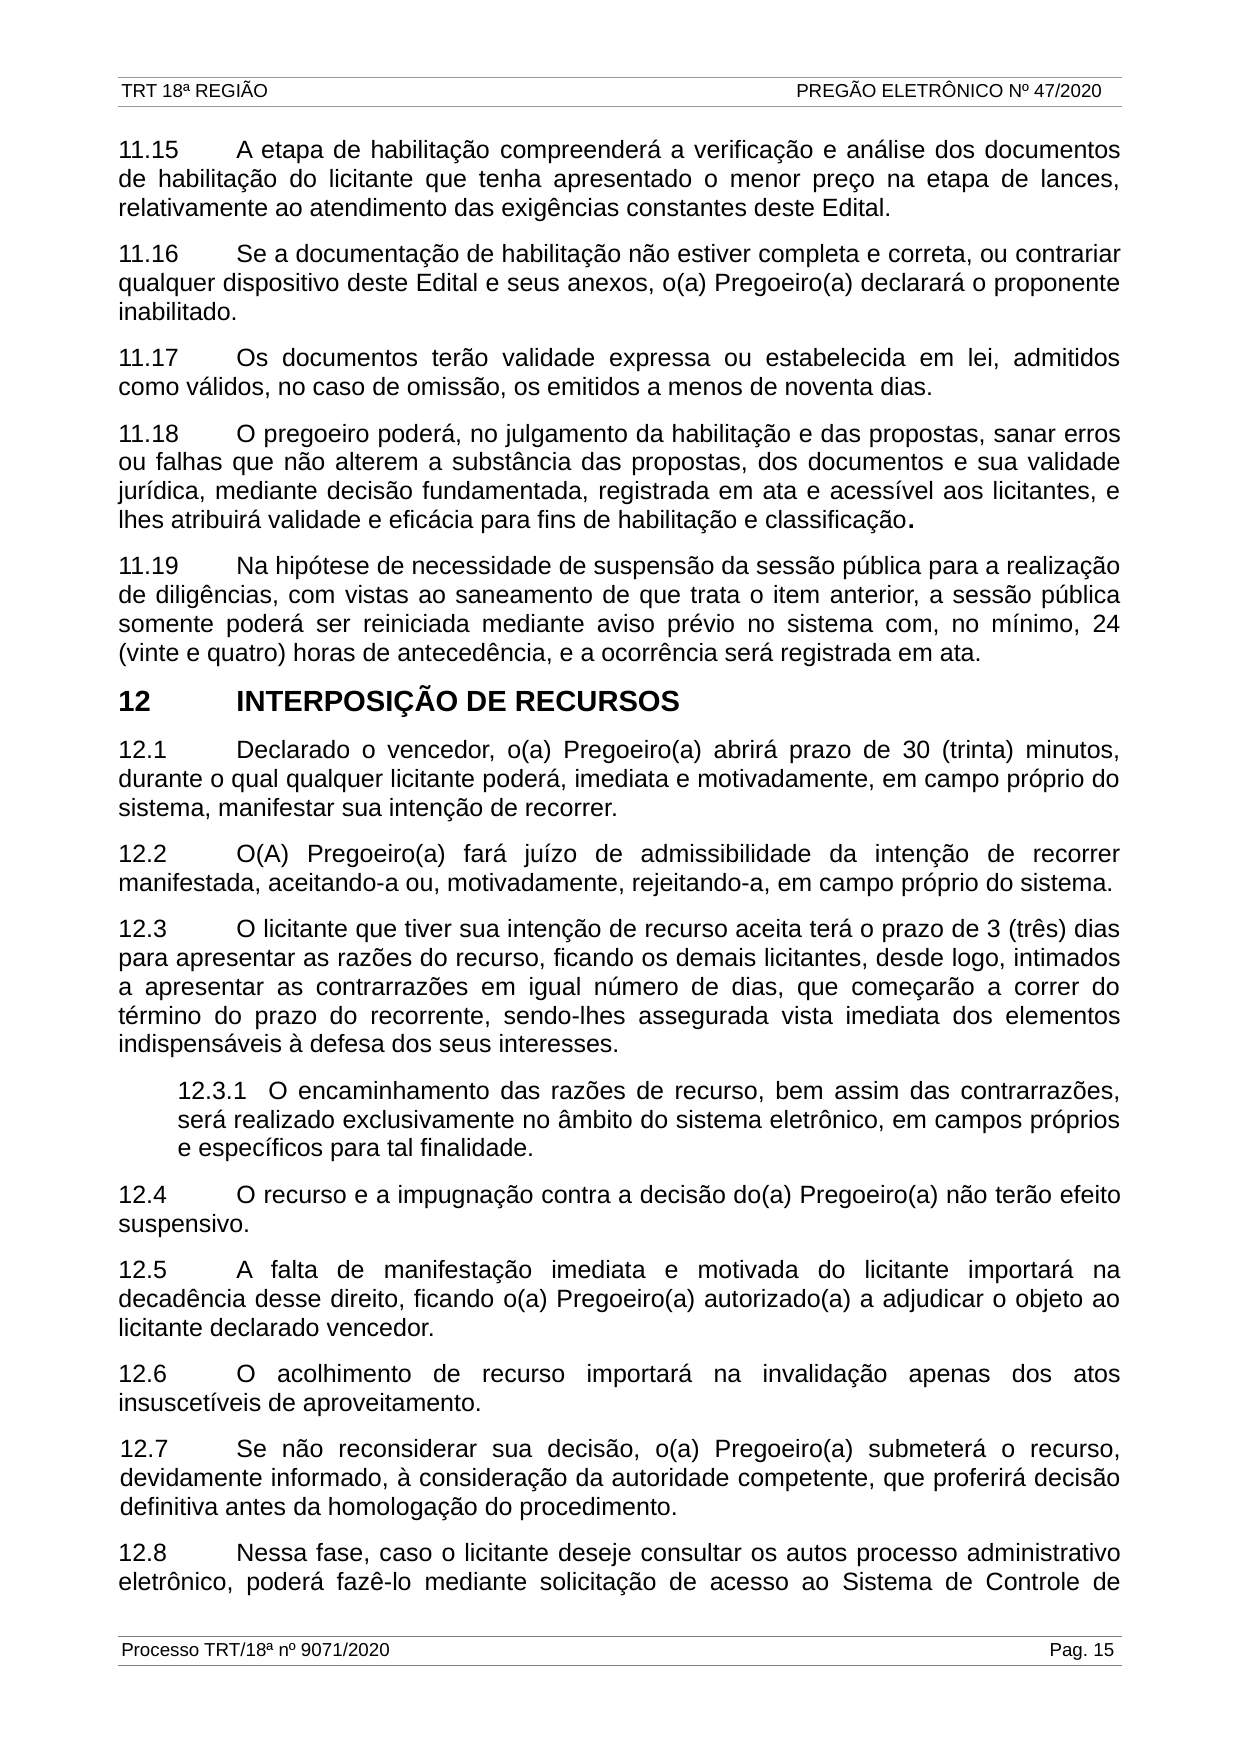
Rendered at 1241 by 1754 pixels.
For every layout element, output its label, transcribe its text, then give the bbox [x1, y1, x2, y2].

text 12.8 Nessa fase, caso o licitante deseje consultar os autos processo administrativo eletrônico, poderá fazê-lo mediante solicitação de acesso ao Sistema de Controle de [118, 1538, 1122, 1596]
text 11.19 Na hipótese de necessidade de suspensão da sessão pública para a realização de diligências, com vistas ao saneamento de que trata o item anterior, a sessão pública somente poderá ser reiniciada mediante aviso prévio no sistema com, no mínimo, 24 (vinte e quatro) horas de antecedência, e a ocorrência será registrada em ata. [118, 551, 1122, 666]
text 12.2 O(A) Pregoeiro(a) fará juízo de admissibilidade da intenção de recorrer manifestada, aceitando-a ou, motivadamente, rejeitando-a, em campo próprio do sistema. [118, 839, 1122, 897]
text 11.18 O pregoeiro poderá, no julgamento da habilitação e das propostas, sanar erros ou falhas que não alterem a substância das propostas, dos documentos e sua validade jurídica, mediante decisão fundamentada, registrada em ata e acessível aos licitantes, e lhes atribuirá validade e eficácia para fins de habilitação e classificação. [118, 419, 1122, 534]
text 12.6 O acolhimento de recurso importará na invalidação apenas dos atos insuscetíveis de aproveitamento. [118, 1359, 1122, 1417]
text 12.5 A falta de manifestação imediata e motivada do licitante importará na decadência desse direito, ficando o(a) Pregoeiro(a) autorizado(a) a adjudicar o objeto ao licitante declarado vencedor. [118, 1255, 1122, 1341]
text 11.16 Se a documentação de habilitação não estiver completa e correta, ou contrariar qualquer dispositivo deste Edital e seus anexos, o(a) Pregoeiro(a) declarará o proponente inabilitado. [118, 239, 1122, 326]
text 12.3 O licitante que tiver sua intenção de recurso aceita terá o prazo de 3 (três) dias para apresentar as razões do recurso, ficando os demais licitantes, desde logo, intimados a apresentar as contrarrazões em igual número de dias, que começarão a correr do término do prazo do recorrente, sendo-lhes assegurada vista imediata dos elementos indispensáveis à defesa dos seus interesses. [118, 914, 1122, 1058]
text 12.3.1 O encaminhamento das razões de recurso, bem assim das contrarrazões, será realizado exclusivamente no âmbito do sistema eletrônico, em campos próprios e específicos para tal finalidade. [177, 1076, 1122, 1162]
text 12.4 O recurso e a impugnação contra a decisão do(a) Pregoeiro(a) não terão efeito suspensivo. [118, 1180, 1122, 1237]
text 12.7 Se não reconsiderar sua decisão, o(a) Pregoeiro(a) submeterá o recurso, devidamente informado, à consideração da autoridade competente, que proferirá decisão definitiva antes da homologação do procedimento. [119, 1434, 1122, 1521]
text 11.17 Os documentos terão validade expressa ou estabelecida em lei, admitidos como válidos, no caso de omissão, os emitidos a menos de noventa dias. [118, 343, 1122, 401]
text 12.1 Declarado o vencedor, o(a) Pregoeiro(a) abrirá prazo de 30 (trinta) minutos, durante o qual qualquer licitante poderá, imediata e motivadamente, em campo próprio do sistema, manifestar sua intenção de recorrer. [118, 735, 1122, 822]
text 12 INTERPOSIÇÃO DE RECURSOS [118, 684, 1122, 718]
text 11.15 A etapa de habilitação compreenderá a verificação e análise dos documentos de habilitação do licitante que tenha apresentado o menor preço na etapa de lances, relativamente ao atendimento das exigências constantes deste Edital. [118, 136, 1122, 222]
